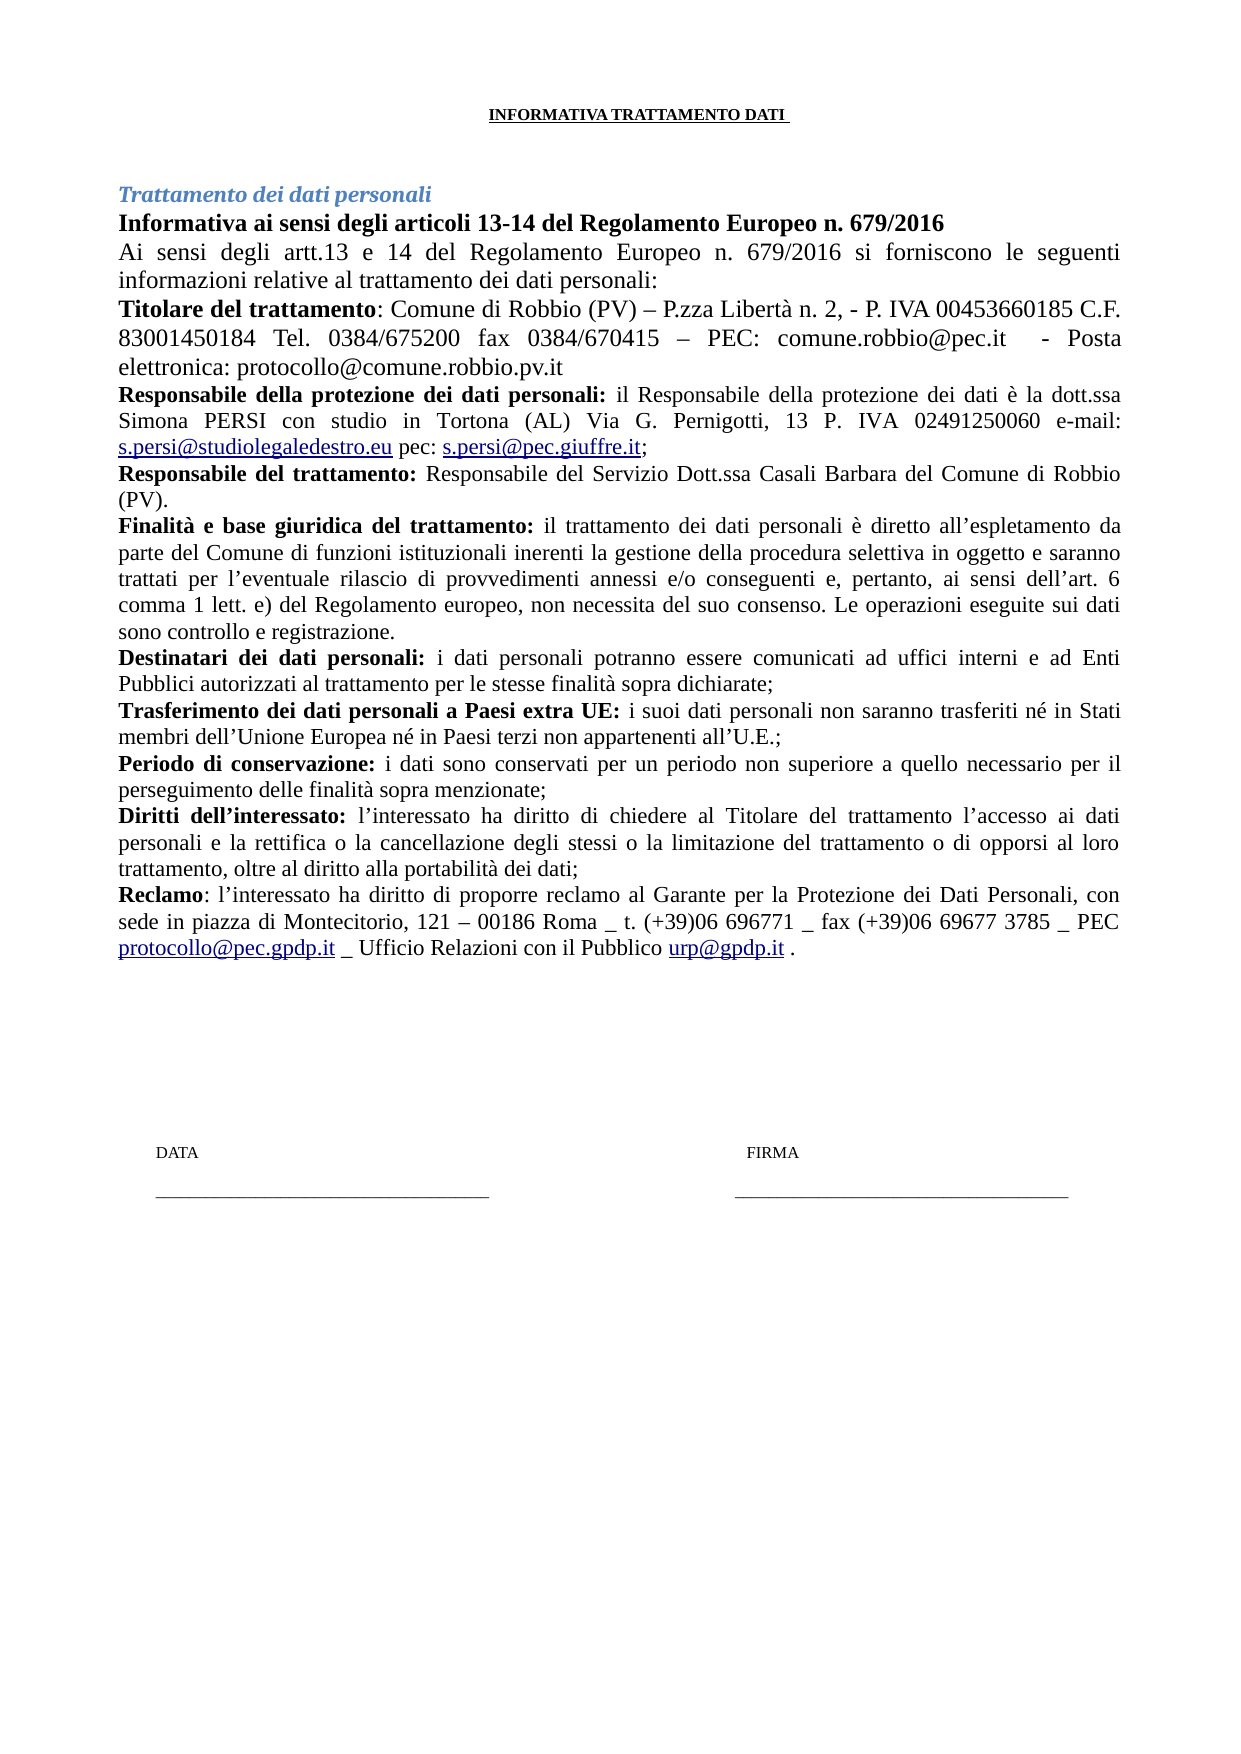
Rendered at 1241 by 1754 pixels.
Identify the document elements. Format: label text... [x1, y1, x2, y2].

text Reclamo: l’interessato ha diritto di proporre reclamo al Garante per la Protezione dei Dati Personali, con sede in piazza di Montecitorio, 121 – 00186 Roma _ t. (+39)06 696771 _ fax (+39)06 69677 3785 _ PEC protocollo@pec.gpdp.it _ Ufficio Relazioni con il Pubblico urp@gpdp.it . [118, 881, 1122, 960]
text DATA FIRMA [156, 1142, 1122, 1162]
text Trasferimento dei dati personali a Paesi extra UE: i suoi dati personali non saranno trasferiti né in Stati membri dell’Unione Europea né in Paesi terzi non appartenenti all’U.E.; [118, 697, 1122, 749]
text Ai sensi degli artt.13 e 14 del Regolamento Europeo n. 679/2016 si forniscono le seguenti informazioni relative al trattamento dei dati personali: [118, 237, 1122, 294]
text Periodo di conservazione: i dati sono conservati per un periodo non superiore a quello necessario per il perseguimento delle finalità sopra menzionate; [118, 749, 1122, 802]
list Trattamento dei dati personali [118, 182, 1122, 208]
text Responsabile della protezione dei dati personali: il Responsabile della protezione dei dati è la dott.ssa Simona PERSI con studio in Tortona (AL) Via G. Pernigotti, 13 P. IVA 02491250060 e-mail: s.persi@studiolegaledestro.eu pec: s.persi@pec.giuffre.it; [118, 381, 1122, 460]
text ________________________________________ ________________________________________ [156, 1181, 1122, 1200]
text Finalità e base giuridica del trattamento: il trattamento dei dati personali è diretto all’espletamento da parte del Comune di funzioni istituzionali inerenti la gestione della procedura selettiva in oggetto e saranno trattati per l’eventuale rilascio di provvedimenti annessi e/o conseguenti e, pertanto, ai sensi dell’art. 6 comma 1 lett. e) del Regolamento europeo, non necessita del suo consenso. Le operazioni eseguite sui dati sono controllo e registrazione. [118, 512, 1122, 644]
text INFORMATIVA TRATTAMENTO DATI [156, 105, 1122, 124]
text Titolare del trattamento: Comune di Robbio (PV) – P.zza Libertà n. 2, - P. IVA 00453660185 C.F. 83001450184 Tel. 0384/675200 fax 0384/670415 – PEC: comune.robbio@pec.it - Posta elettronica: protocollo@comune.robbio.pv.it [118, 294, 1122, 381]
text Destinatari dei dati personali: i dati personali potranno essere comunicati ad uffici interni e ad Enti Pubblici autorizzati al trattamento per le stesse finalità sopra dichiarate; [118, 644, 1122, 697]
text Responsabile del trattamento: Responsabile del Servizio Dott.ssa Casali Barbara del Comune di Robbio (PV). [118, 460, 1122, 512]
text Informativa ai sensi degli articoli 13-14 del Regolamento Europeo n. 679/2016 [118, 208, 1122, 237]
text Diritti dell’interessato: l’interessato ha diritto di chiedere al Titolare del trattamento l’accesso ai dati personali e la rettifica o la cancellazione degli stessi o la limitazione del trattamento o di opporsi al loro trattamento, oltre al diritto alla portabilità dei dati; [118, 802, 1122, 881]
